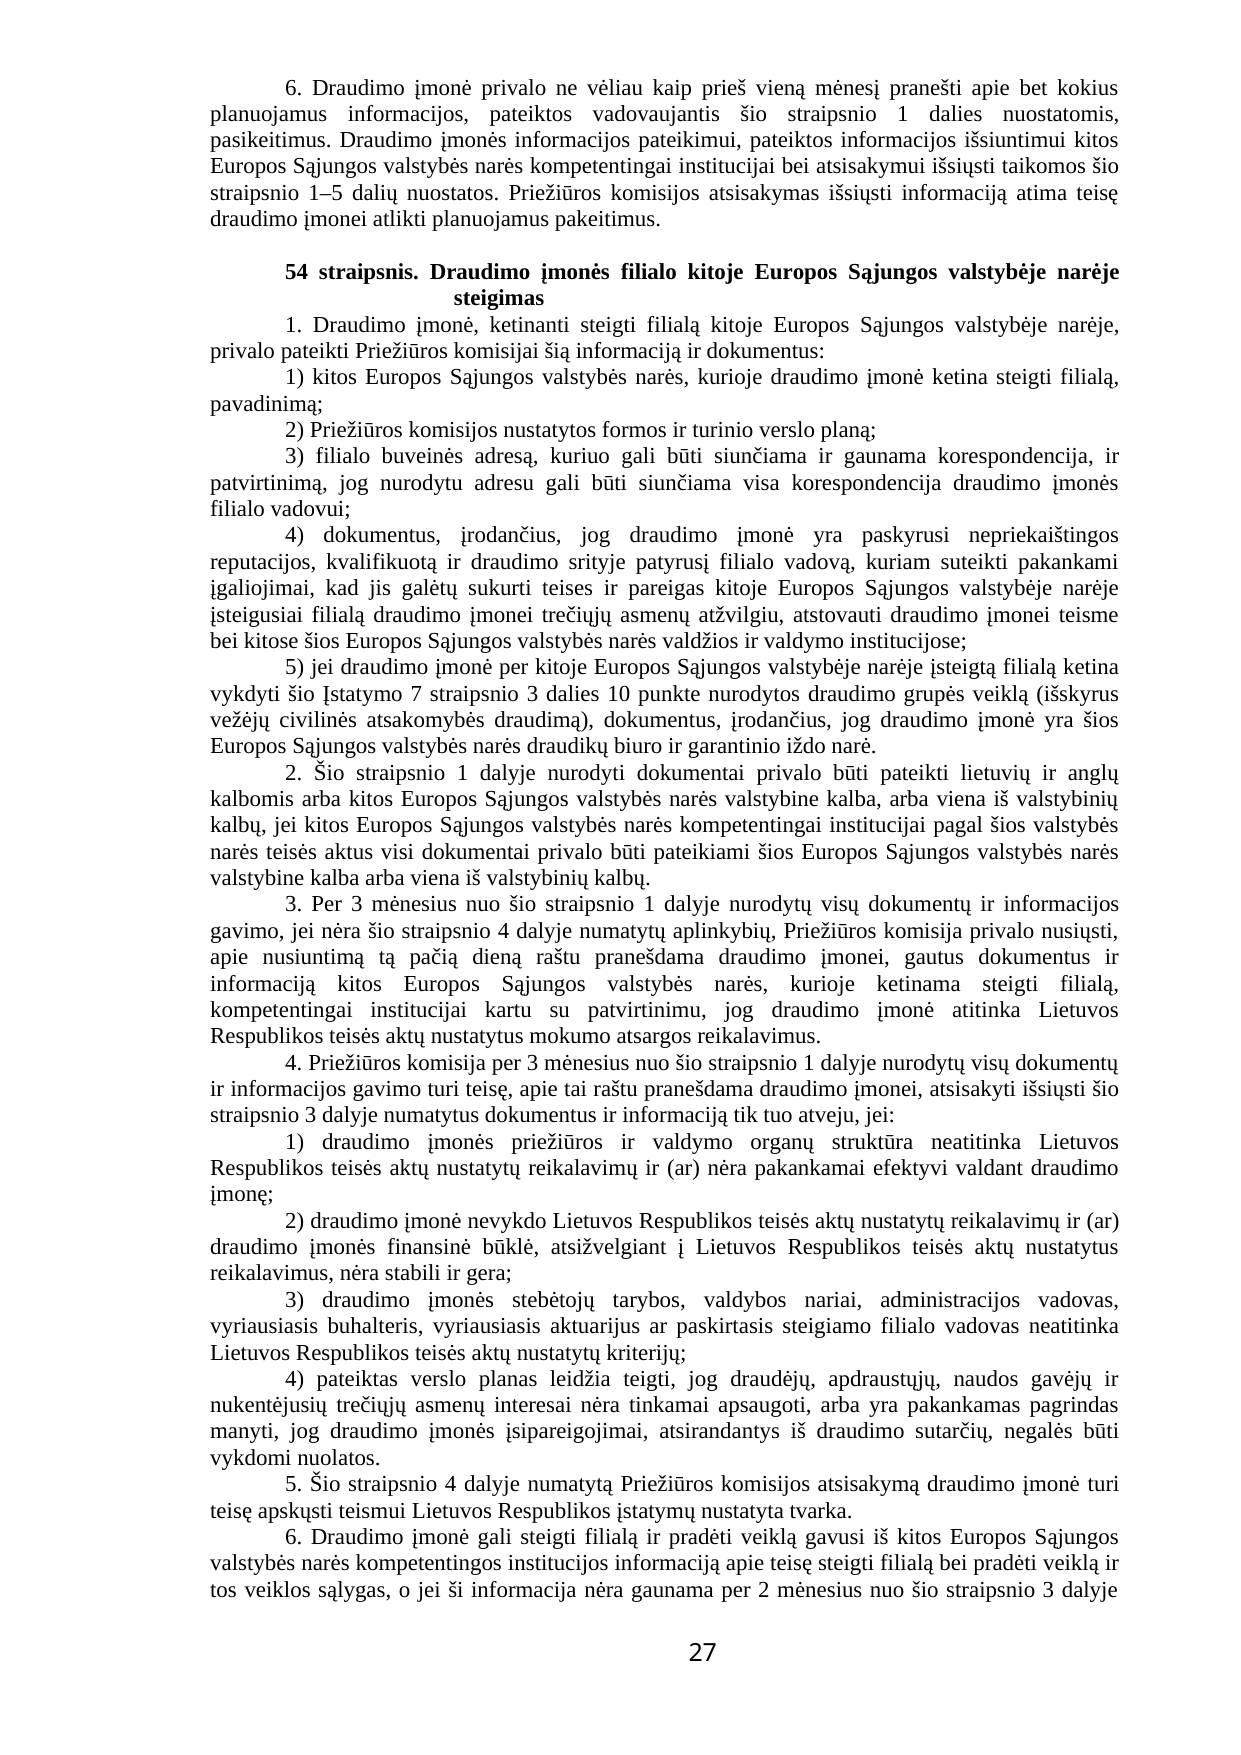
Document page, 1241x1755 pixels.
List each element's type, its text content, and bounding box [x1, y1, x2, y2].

text 54 straipsnis. Draudimo įmonės filialo kitoje Europos Sąjungos valstybėje narėje steigimas [285, 258, 1120, 311]
text 4. Priežiūros komisija per 3 mėnesius nuo šio straipsnio 1 dalyje nurodytų visų dokumentų ir informacijos gavimo turi teisę, apie tai raštu pranešdama draudimo įmonei, atsisakyti išsiųsti šio straipsnio 3 dalyje numatytus dokumentus ir informaciją tik tuo atveju, jei: [210, 1049, 1120, 1128]
text 4) pateiktas verslo planas leidžia teigti, jog draudėjų, apdraustųjų, naudos gavėjų ir nukentėjusių trečiųjų asmenų interesai nėra tinkamai apsaugoti, arba yra pakankamas pagrindas manyti, jog draudimo įmonės įsipareigojimai, atsirandantys iš draudimo sutarčių, negalės būti vykdomi nuolatos. [210, 1365, 1120, 1470]
text 4) dokumentus, įrodančius, jog draudimo įmonė yra paskyrusi nepriekaištingos reputacijos, kvalifikuotą ir draudimo srityje patyrusį filialo vadovą, kuriam suteikti pakankami įgaliojimai, kad jis galėtų sukurti teises ir pareigas kitoje Europos Sąjungos valstybėje narėje įsteigusiai filialą draudimo įmonei trečiųjų asmenų atžvilgiu, atstovauti draudimo įmonei teisme bei kitose šios Europos Sąjungos valstybės narės valdžios ir valdymo institucijose; [210, 522, 1120, 653]
text 3. Per 3 mėnesius nuo šio straipsnio 1 dalyje nurodytų visų dokumentų ir informacijos gavimo, jei nėra šio straipsnio 4 dalyje numatytų aplinkybių, Priežiūros komisija privalo nusiųsti, apie nusiuntimą tą pačią dieną raštu pranešdama draudimo įmonei, gautus dokumentus ir informaciją kitos Europos Sąjungos valstybės narės, kurioje ketinama steigti filialą, kompetentingai institucijai kartu su patvirtinimu, jog draudimo įmonė atitinka Lietuvos Respublikos teisės aktų nustatytus mokumo atsargos reikalavimus. [210, 891, 1120, 1049]
text 2) Priežiūros komisijos nustatytos formos ir turinio verslo planą; [210, 416, 1120, 442]
text 3) draudimo įmonės stebėtojų tarybos, valdybos nariai, administracijos vadovas, vyriausiasis buhalteris, vyriausiasis aktuarijus ar paskirtasis steigiamo filialo vadovas neatitinka Lietuvos Respublikos teisės aktų nustatytų kriterijų; [210, 1286, 1120, 1365]
text 2) draudimo įmonė nevykdo Lietuvos Respublikos teisės aktų nustatytų reikalavimų ir (ar) draudimo įmonės finansinė būklė, atsižvelgiant į Lietuvos Respublikos teisės aktų nustatytus reikalavimus, nėra stabili ir gera; [210, 1207, 1120, 1286]
text 1. Draudimo įmonė, ketinanti steigti filialą kitoje Europos Sąjungos valstybėje narėje, privalo pateikti Priežiūros komisijai šią informaciją ir dokumentus: [210, 311, 1120, 363]
text 2. Šio straipsnio 1 dalyje nurodyti dokumentai privalo būti pateikti lietuvių ir anglų kalbomis arba kitos Europos Sąjungos valstybės narės valstybine kalba, arba viena iš valstybinių kalbų, jei kitos Europos Sąjungos valstybės narės kompetentingai institucijai pagal šios valstybės narės teisės aktus visi dokumentai privalo būti pateikiami šios Europos Sąjungos valstybės narės valstybine kalba arba viena iš valstybinių kalbų. [210, 759, 1120, 891]
text 6. Draudimo įmonė gali steigti filialą ir pradėti veiklą gavusi iš kitos Europos Sąjungos valstybės narės kompetentingos institucijos informaciją apie teisę steigti filialą bei pradėti veiklą ir tos veiklos sąlygas, o jei ši informacija nėra gaunama per 2 mėnesius nuo šio straipsnio 3 dalyje [210, 1523, 1120, 1602]
text 5. Šio straipsnio 4 dalyje numatytą Priežiūros komisijos atsisakymą draudimo įmonė turi teisę apskųsti teismui Lietuvos Respublikos įstatymų nustatyta tvarka. [210, 1470, 1120, 1523]
text 1) kitos Europos Sąjungos valstybės narės, kurioje draudimo įmonė ketina steigti filialą, pavadinimą; [210, 363, 1120, 416]
text 1) draudimo įmonės priežiūros ir valdymo organų struktūra neatitinka Lietuvos Respublikos teisės aktų nustatytų reikalavimų ir (ar) nėra pakankamai efektyvi valdant draudimo įmonę; [210, 1128, 1120, 1207]
text 3) filialo buveinės adresą, kuriuo gali būti siunčiama ir gaunama korespondencija, ir patvirtinimą, jog nurodytu adresu gali būti siunčiama visa korespondencija draudimo įmonės filialo vadovui; [210, 442, 1120, 522]
text 6. Draudimo įmonė privalo ne vėliau kaip prieš vieną mėnesį pranešti apie bet kokius planuojamus informacijos, pateiktos vadovaujantis šio straipsnio 1 dalies nuostatomis, pasikeitimus. Draudimo įmonės informacijos pateikimui, pateiktos informacijos išsiuntimui kitos Europos Sąjungos valstybės narės kompetentingai institucijai bei atsisakymui išsiųsti taikomos šio straipsnio 1–5 dalių nuostatos. Priežiūros komisijos atsisakymas išsiųsti informaciją atima teisę draudimo įmonei atlikti planuojamus pakeitimus. [210, 73, 1120, 232]
text 5) jei draudimo įmonė per kitoje Europos Sąjungos valstybėje narėje įsteigtą filialą ketina vykdyti šio Įstatymo 7 straipsnio 3 dalies 10 punkte nurodytos draudimo grupės veiklą (išskyrus vežėjų civilinės atsakomybės draudimą), dokumentus, įrodančius, jog draudimo įmonė yra šios Europos Sąjungos valstybės narės draudikų biuro ir garantinio iždo narė. [210, 653, 1120, 759]
